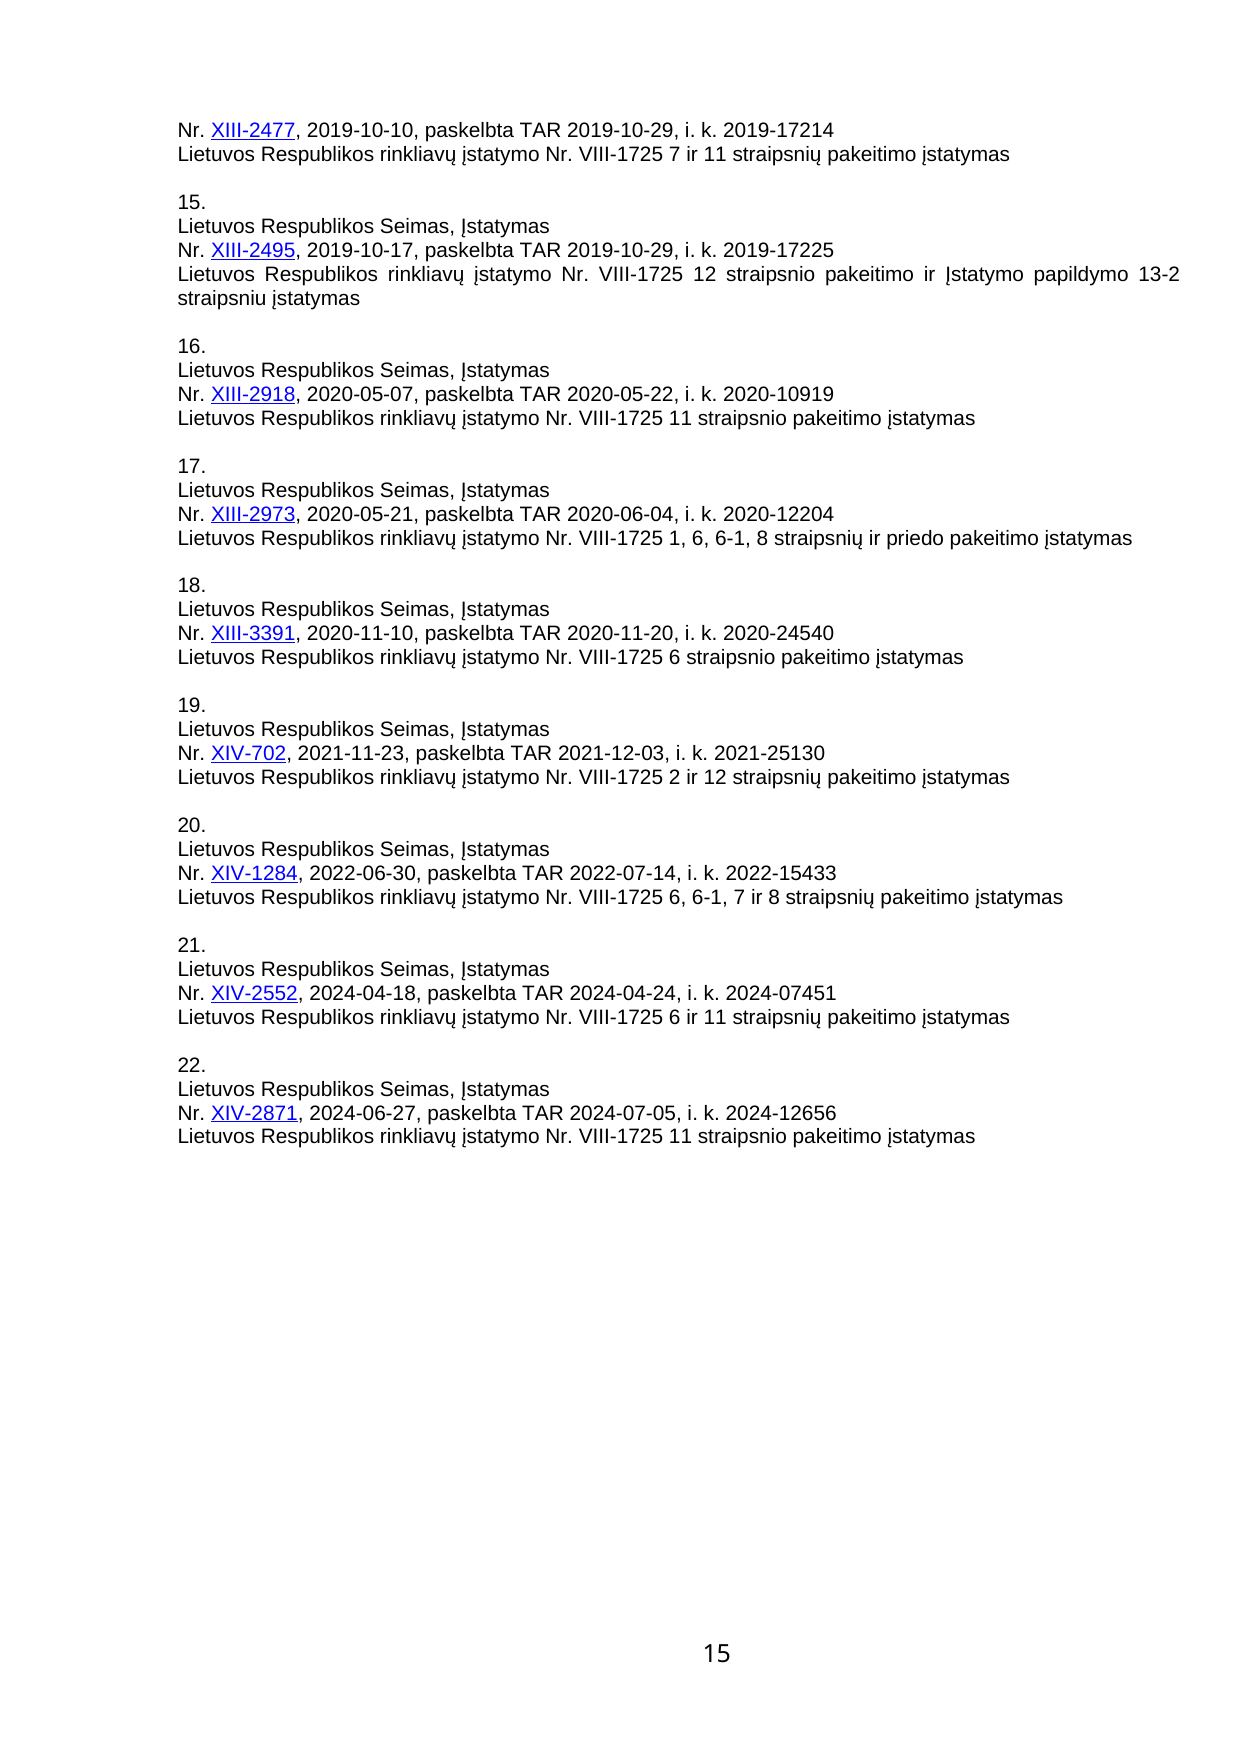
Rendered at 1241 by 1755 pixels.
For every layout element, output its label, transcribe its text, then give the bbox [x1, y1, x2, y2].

text Lietuvos Respublikos rinkliavų įstatymo Nr. VIII-1725 7 ir 11 straipsnių pakeitimo įstatymas [177, 142, 1181, 166]
text 20. [177, 813, 1181, 837]
text Lietuvos Respublikos rinkliavų įstatymo Nr. VIII-1725 11 straipsnio pakeitimo įstatymas [177, 406, 1181, 429]
text 16. [177, 334, 1181, 358]
text Nr. XIII-2495, 2019-10-17, paskelbta TAR 2019-10-29, i. k. 2019-17225 [177, 238, 1181, 262]
text Nr. XIII-3391, 2020-11-10, paskelbta TAR 2020-11-20, i. k. 2020-24540 [177, 621, 1181, 645]
text 15. [177, 190, 1181, 214]
text Lietuvos Respublikos rinkliavų įstatymo Nr. VIII-1725 11 straipsnio pakeitimo įstatymas [177, 1124, 1181, 1148]
text Lietuvos Respublikos Seimas, Įstatymas [177, 214, 1181, 238]
text 19. [177, 693, 1181, 717]
text Nr. XIV-2552, 2024-04-18, paskelbta TAR 2024-04-24, i. k. 2024-07451 [177, 981, 1181, 1004]
text Lietuvos Respublikos Seimas, Įstatymas [177, 837, 1181, 861]
text Lietuvos Respublikos rinkliavų įstatymo Nr. VIII-1725 1, 6, 6-1, 8 straipsnių ir priedo pakeitimo įstatymas [177, 525, 1181, 549]
text Lietuvos Respublikos Seimas, Įstatymas [177, 957, 1181, 981]
text Lietuvos Respublikos rinkliavų įstatymo Nr. VIII-1725 6 ir 11 straipsnių pakeitimo įstatymas [177, 1004, 1181, 1028]
text 21. [177, 933, 1181, 957]
text Nr. XIII-2973, 2020-05-21, paskelbta TAR 2020-06-04, i. k. 2020-12204 [177, 501, 1181, 525]
text Lietuvos Respublikos rinkliavų įstatymo Nr. VIII-1725 6, 6-1, 7 ir 8 straipsnių pakeitimo įstatymas [177, 885, 1181, 909]
text Nr. XIV-702, 2021-11-23, paskelbta TAR 2021-12-03, i. k. 2021-25130 [177, 741, 1181, 765]
text Lietuvos Respublikos Seimas, Įstatymas [177, 1076, 1181, 1100]
text Lietuvos Respublikos rinkliavų įstatymo Nr. VIII-1725 6 straipsnio pakeitimo įstatymas [177, 645, 1181, 669]
text Lietuvos Respublikos Seimas, Įstatymas [177, 358, 1181, 382]
text 18. [177, 573, 1181, 597]
text Lietuvos Respublikos Seimas, Įstatymas [177, 597, 1181, 621]
text Lietuvos Respublikos rinkliavų įstatymo Nr. VIII-1725 12 straipsnio pakeitimo ir Įstatymo papildymo 13-2 straipsniu įstatymas [177, 262, 1181, 310]
text Lietuvos Respublikos Seimas, Įstatymas [177, 717, 1181, 741]
text 22. [177, 1052, 1181, 1076]
text Nr. XIII-2918, 2020-05-07, paskelbta TAR 2020-05-22, i. k. 2020-10919 [177, 382, 1181, 406]
text Nr. XIV-1284, 2022-06-30, paskelbta TAR 2022-07-14, i. k. 2022-15433 [177, 861, 1181, 885]
text Lietuvos Respublikos Seimas, Įstatymas [177, 477, 1181, 501]
text Nr. XIV-2871, 2024-06-27, paskelbta TAR 2024-07-05, i. k. 2024-12656 [177, 1100, 1181, 1124]
text Lietuvos Respublikos rinkliavų įstatymo Nr. VIII-1725 2 ir 12 straipsnių pakeitimo įstatymas [177, 765, 1181, 789]
text 17. [177, 453, 1181, 477]
text Nr. XIII-2477, 2019-10-10, paskelbta TAR 2019-10-29, i. k. 2019-17214 [177, 118, 1181, 142]
